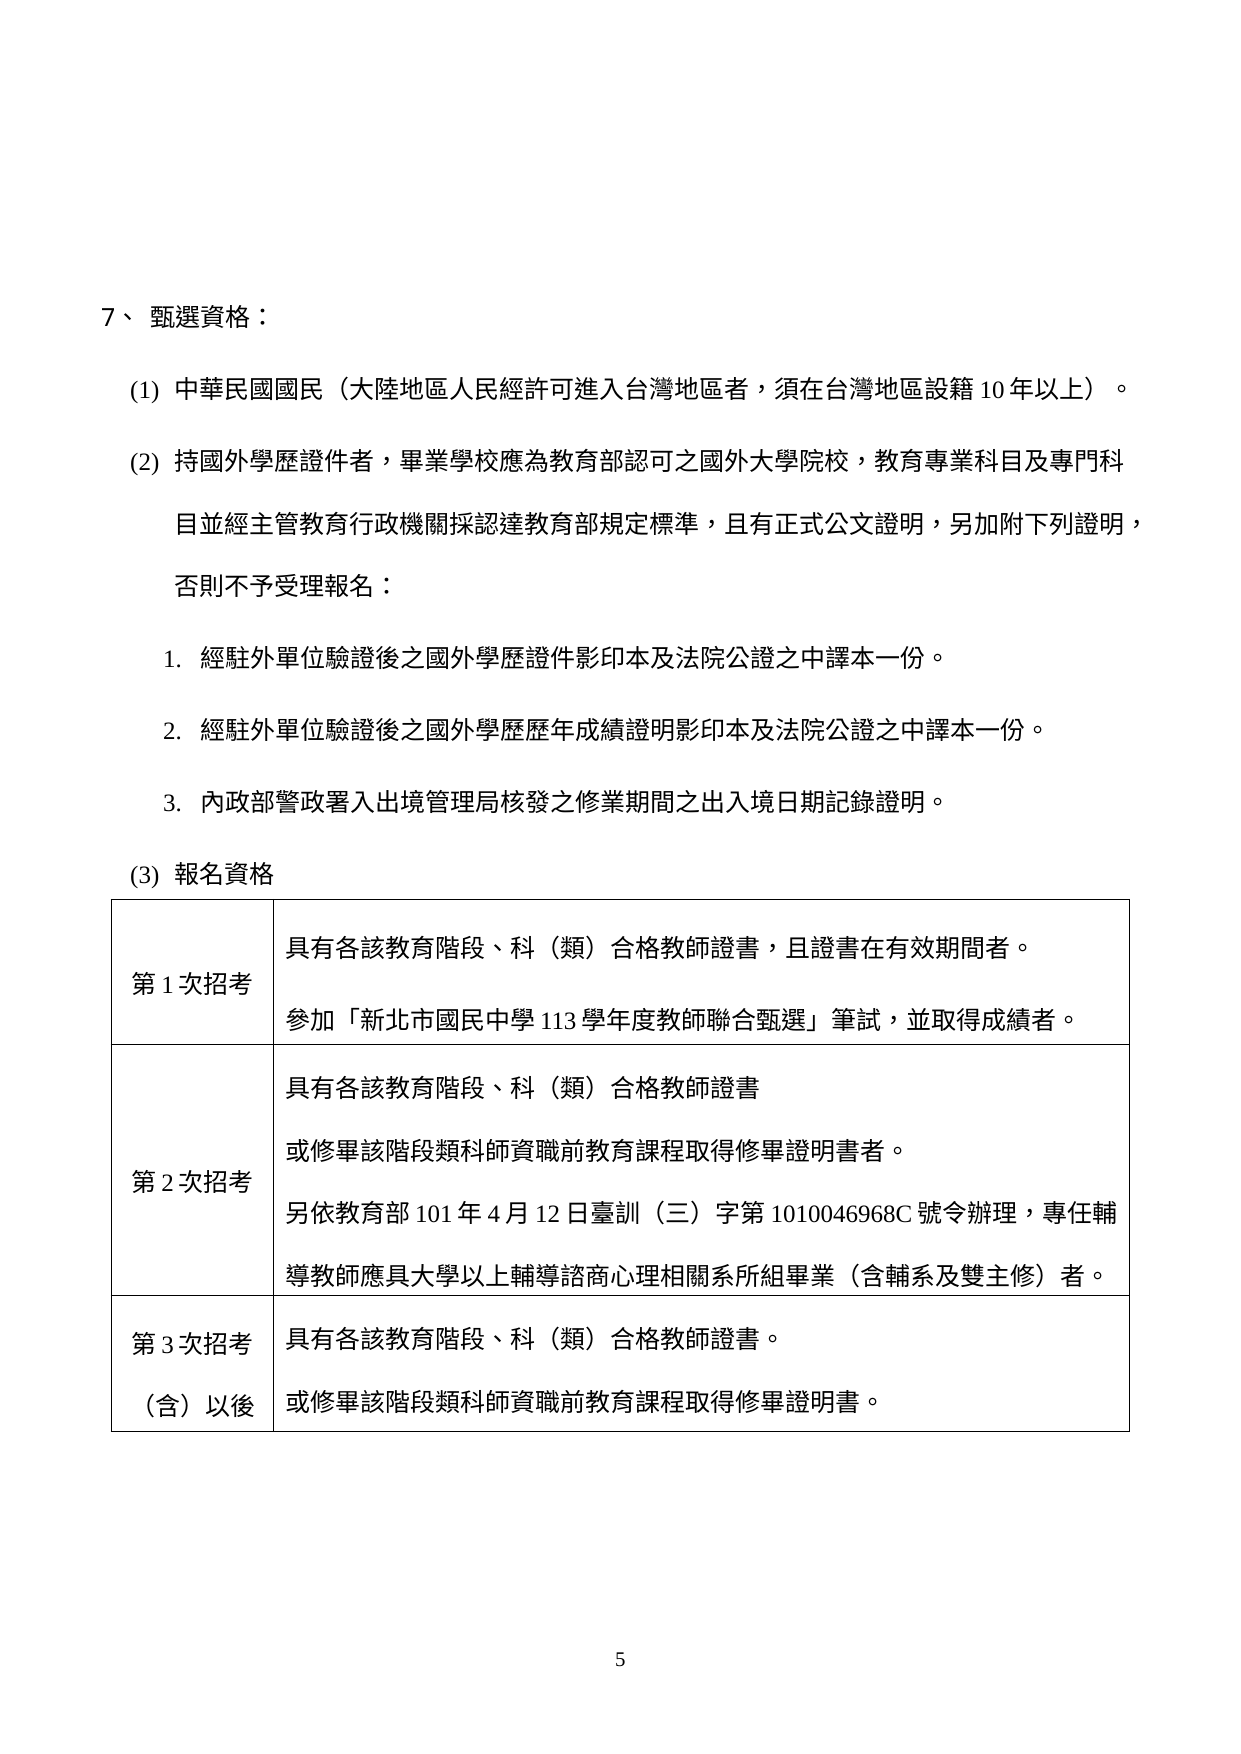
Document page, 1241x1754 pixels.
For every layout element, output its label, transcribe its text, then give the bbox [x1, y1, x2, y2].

table_header 具有各該教育階段、科（類）合格教師證書，且證書在有效期間者。 參加「新北市國民中學113學年度教師聯合甄選」筆試，並取得成績者。 [274, 900, 1129, 1044]
table_header 第1次招考 [112, 900, 273, 1044]
list 報名資格 [130, 831, 1140, 894]
list 中華民國國民（大陸地區人民經許可進入台灣地區者，須在台灣地區設籍10年以上）。 [130, 346, 1140, 408]
table_cell 第3次招考（含）以後 [112, 1296, 273, 1431]
list 經駐外單位驗證後之國外學歷證件影印本及法院公證之中譯本一份。 [163, 615, 1140, 678]
list 經駐外單位驗證後之國外學歷歷年成績證明影印本及法院公證之中譯本一份。 [163, 687, 1140, 750]
table_cell 第2次招考 [112, 1045, 273, 1295]
list 持國外學歷證件者，畢業學校應為教育部認可之國外大學院校，教育專業科目及專門科目並經主管教育行政機關採認達教育部規定標準，且有正式公文證明，另加附下列證明，否則不予受理報名： [130, 418, 1140, 606]
table_cell 具有各該教育階段、科（類）合格教師證書 或修畢該階段類科師資職前教育課程取得修畢證明書者。 另依教育部101年4月12日臺訓（三）字第1010046968C號令辦理，專任輔導教師應具大學以上輔導諮商心理相關系所組畢業（含輔系及雙主修）者。 [274, 1045, 1129, 1295]
list 內政部警政署入出境管理局核發之修業期間之出入境日期記錄證明。 [163, 759, 1140, 822]
list 甄選資格： [100, 274, 1140, 336]
table_cell 具有各該教育階段、科（類）合格教師證書。 或修畢該階段類科師資職前教育課程取得修畢證明書。 [274, 1296, 1129, 1431]
